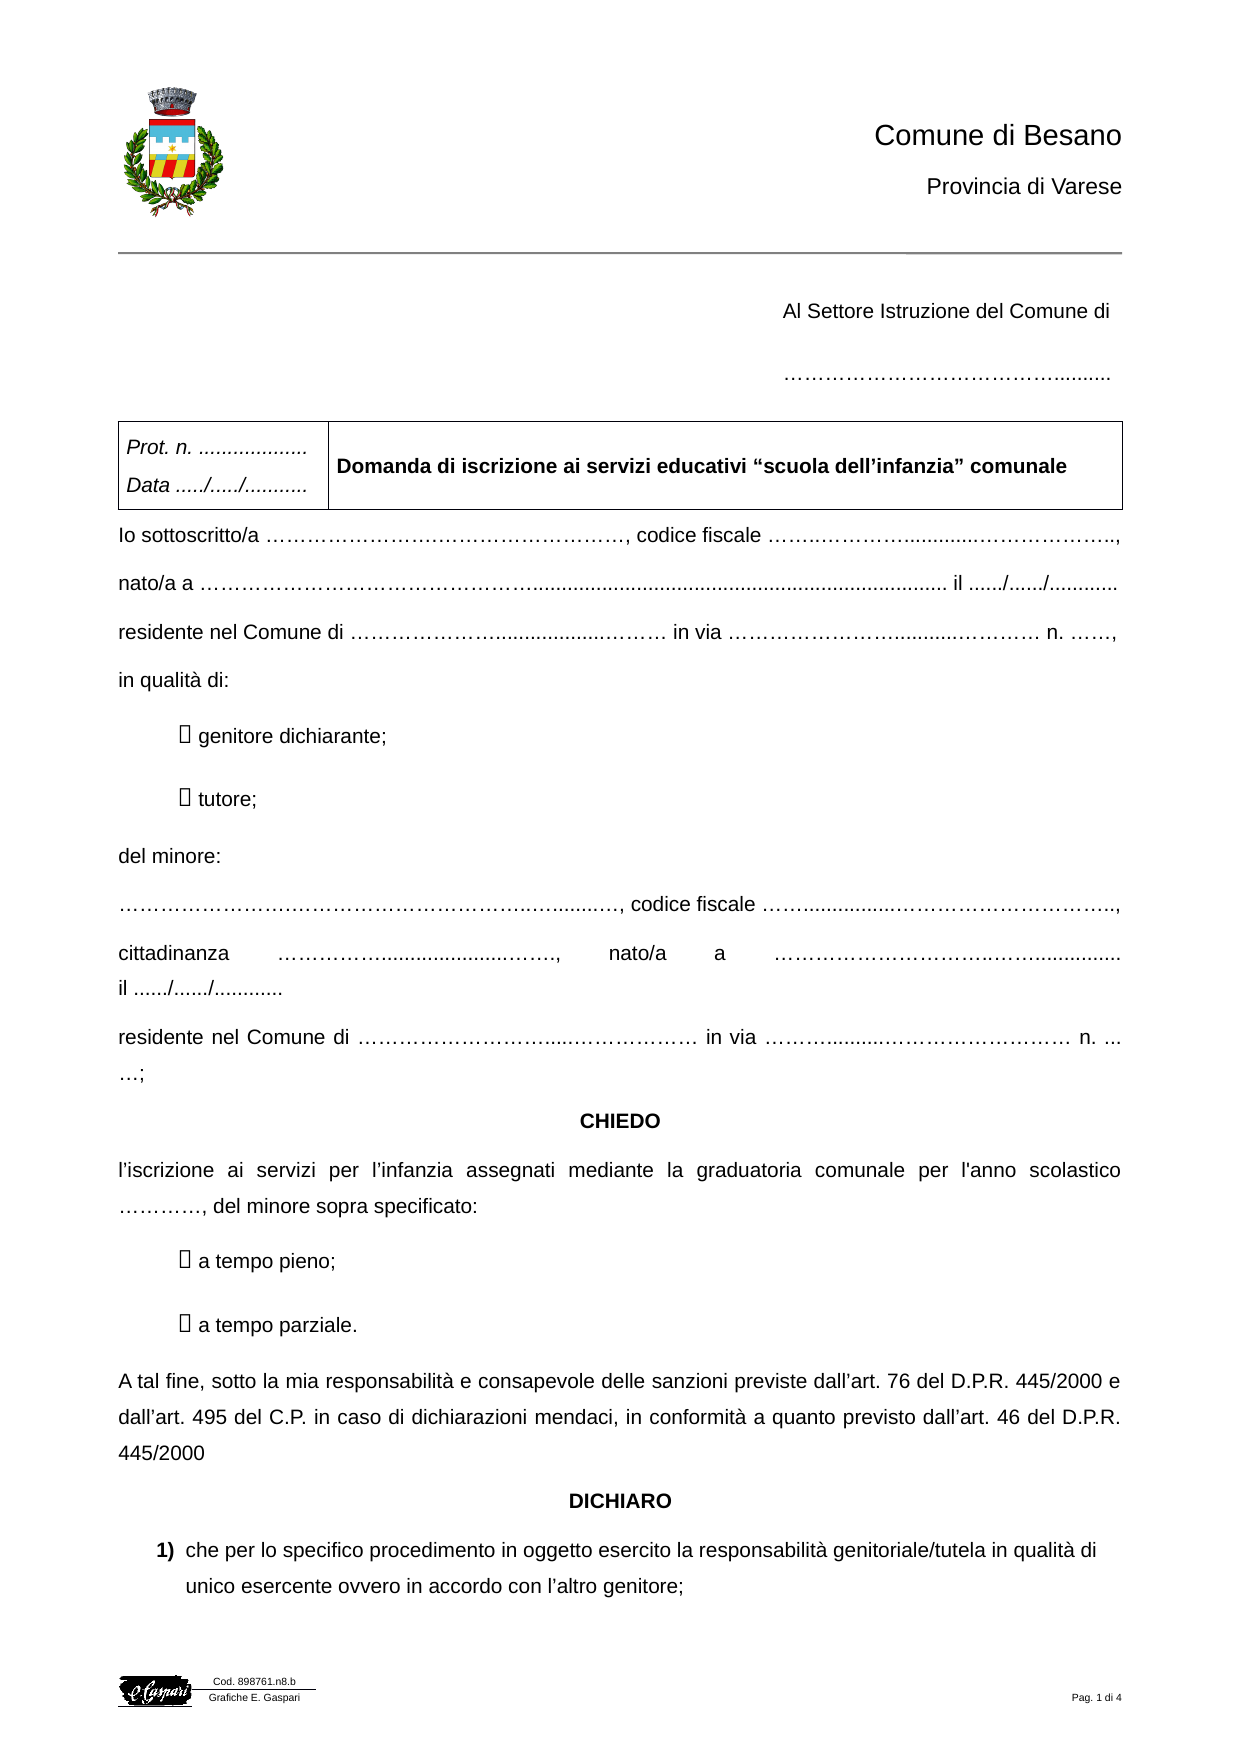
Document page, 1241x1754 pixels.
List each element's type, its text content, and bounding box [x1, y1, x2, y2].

picture [122, 87, 224, 219]
text ………………………………….......... [118, 360, 1122, 384]
text Comune di Besano [224, 118, 1122, 152]
text  a tempo parziale. [177, 1305, 1122, 1339]
picture [118, 1674, 192, 1706]
text CHIEDO [118, 1109, 1122, 1133]
text residente nel Comune di …………………...................……… in via ……………………...........………… n. ……, [118, 619, 1122, 643]
text  a tempo pieno; [177, 1242, 1122, 1276]
text nato/a a …………………………………………........................................................................ il ....../....../............ [118, 571, 1122, 595]
table_header Prot. n. ................... Data ...../...../........... [119, 422, 328, 509]
text cittadinanza ……………......................……., nato/a a …………………………..……............... il ....../....../............ [118, 940, 1122, 1000]
text  genitore dichiarante; [177, 716, 1122, 750]
text DICHIARO [118, 1489, 1122, 1513]
text A tal fine, sotto la mia responsabilità e consapevole delle sanzioni previste dall’art. 76 del D.P.R. 445/2000 e dall’art. 495 del C.P. in caso di dichiarazioni mendaci, in conformità a quanto previsto dall’art. 46 del D.P.R. 445/2000 [118, 1369, 1122, 1465]
table_header Domanda di iscrizione ai servizi educativi “scuola dell’infanzia” comunale [329, 422, 1122, 509]
text Provincia di Varese [224, 173, 1122, 200]
text …………………….……………………………..…........…, codice fiscale ……................………………………….., [118, 892, 1122, 916]
text residente nel Comune di ……………………….....……………… in via ………..........……………………… n. ...…; [118, 1025, 1122, 1084]
list che per lo specifico procedimento in oggetto esercito la responsabilità genitoriale/tutela in qualità di unico esercente ovvero in accordo con l’altro genitore; [156, 1538, 1122, 1598]
text Al Settore Istruzione del Comune di [118, 299, 1122, 323]
text l’iscrizione ai servizi per l’infanzia assegnati mediante la graduatoria comunale per l'anno scolastico …………, del minore sopra specificato: [118, 1157, 1122, 1217]
text Nell'elenco degli allegati [242, 260, 602, 283]
text del minore: [118, 843, 1122, 867]
text in qualità di: [118, 668, 1122, 692]
text  tutore; [177, 780, 1122, 814]
text Io sottoscritto/a …………………….………………………, codice fiscale ……..………….............……………….., [118, 523, 1122, 547]
